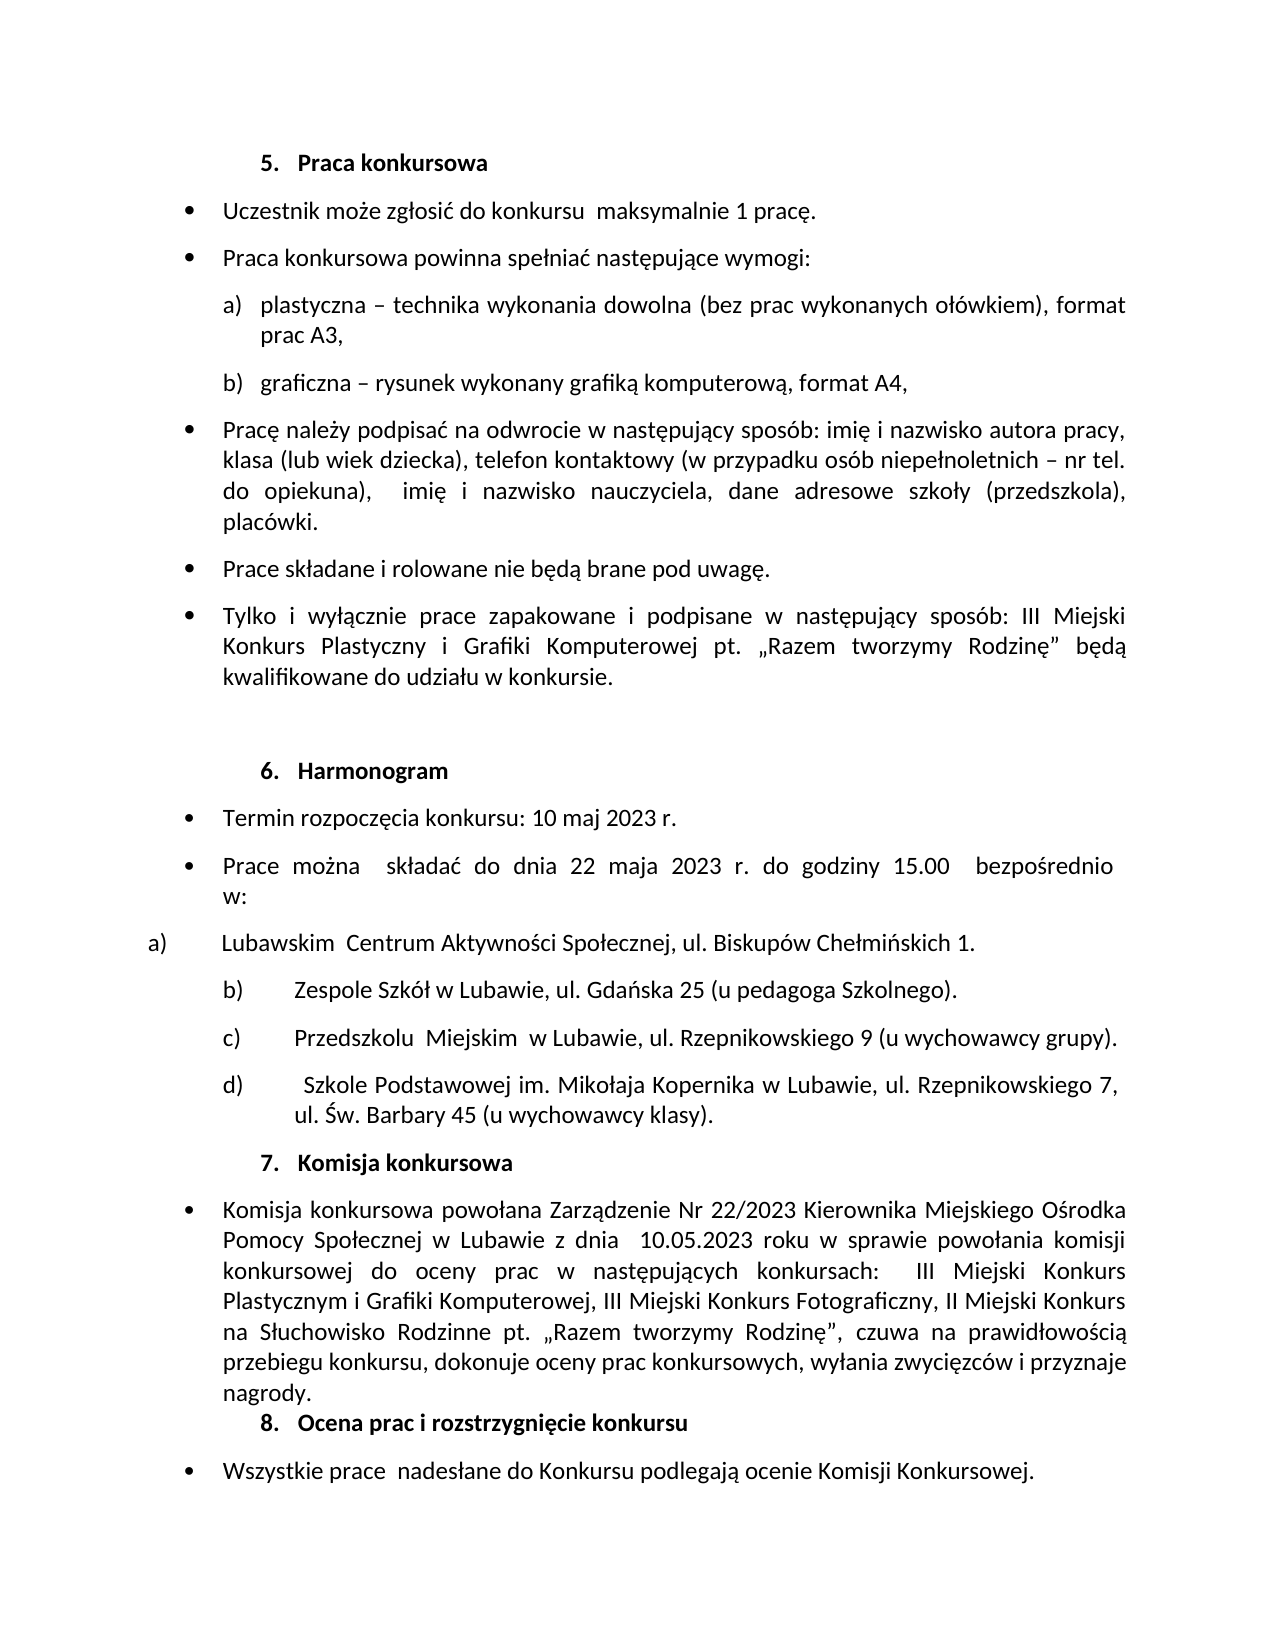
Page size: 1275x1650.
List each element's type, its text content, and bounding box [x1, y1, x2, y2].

list Praca konkursowa powinna spełniać następujące wymogi: [185, 242, 1127, 272]
text 7. Komisja konkursowa [260, 1147, 1127, 1177]
list Uczestnik może zgłosić do konkursu maksymalnie 1 pracę. [185, 195, 1127, 225]
list Zespole Szkół w Lubawie, ul. Gdańska 25 (u pedagoga Szkolnego). [223, 975, 1127, 1005]
list Lubawskim Centrum Aktywności Społecznej, ul. Biskupów Chełmińskich 1. [148, 927, 1127, 958]
list Prace składane i rolowane nie będą brane pod uwagę. [185, 553, 1127, 583]
list Termin rozpoczęcia konkursu: 10 maj 2023 r. [185, 803, 1127, 833]
list Komisja konkursowa powołana Zarządzenie Nr 22/2023 Kierownika Miejskiego Ośrodka Pomocy Społecznej w Lubawie z dnia 10.05.2023 roku w sprawie powołania komisji konkursowej do oceny prac w następujących konkursach: III Miejski Konkurs Plastycznym i Grafiki Komputerowej, III Miejski Konkurs Fotograficzny, II Miejski Konkurs na Słuchowisko Rodzinne pt. „Razem tworzymy Rodzinę”, czuwa na prawidłowością przebiegu konkursu, dokonuje oceny prac konkursowych, wyłania zwycięzców i przyznaje nagrody. [185, 1194, 1127, 1408]
list Przedszkolu Miejskim w Lubawie, ul. Rzepnikowskiego 9 (u wychowawcy grupy). [223, 1022, 1127, 1052]
list Szkole Podstawowej im. Mikołaja Kopernika w Lubawie, ul. Rzepnikowskiego 7, ul. Św. Barbary 45 (u wychowawcy klasy). [223, 1069, 1127, 1130]
text 5. Praca konkursowa [260, 148, 1127, 178]
text 6. Harmonogram [260, 755, 1127, 786]
list plastyczna – technika wykonania dowolna (bez prac wykonanych ołówkiem), format prac A3, [223, 289, 1127, 350]
list Pracę należy podpisać na odwrocie w następujący sposób: imię i nazwisko autora pracy, klasa (lub wiek dziecka), telefon kontaktowy (w przypadku osób niepełnoletnich – nr tel. do opiekuna), imię i nazwisko nauczyciela, dane adresowe szkoły (przedszkola), placówki. [185, 414, 1127, 536]
list Wszystkie prace nadesłane do Konkursu podlegają ocenie Komisji Konkursowej. [185, 1455, 1127, 1485]
list Prace można składać do dnia 22 maja 2023 r. do godziny 15.00 bezpośrednio w: [185, 850, 1127, 911]
list graficzna – rysunek wykonany grafiką komputerową, format A4, [223, 367, 1127, 397]
list Tylko i wyłącznie prace zapakowane i podpisane w następujący sposób: III Miejski Konkurs Plastyczny i Grafiki Komputerowej pt. „Razem tworzymy Rodzinę” będą kwalifikowane do udziału w konkursie. [185, 600, 1127, 692]
text 8. Ocena prac i rozstrzygnięcie konkursu [260, 1408, 1127, 1438]
